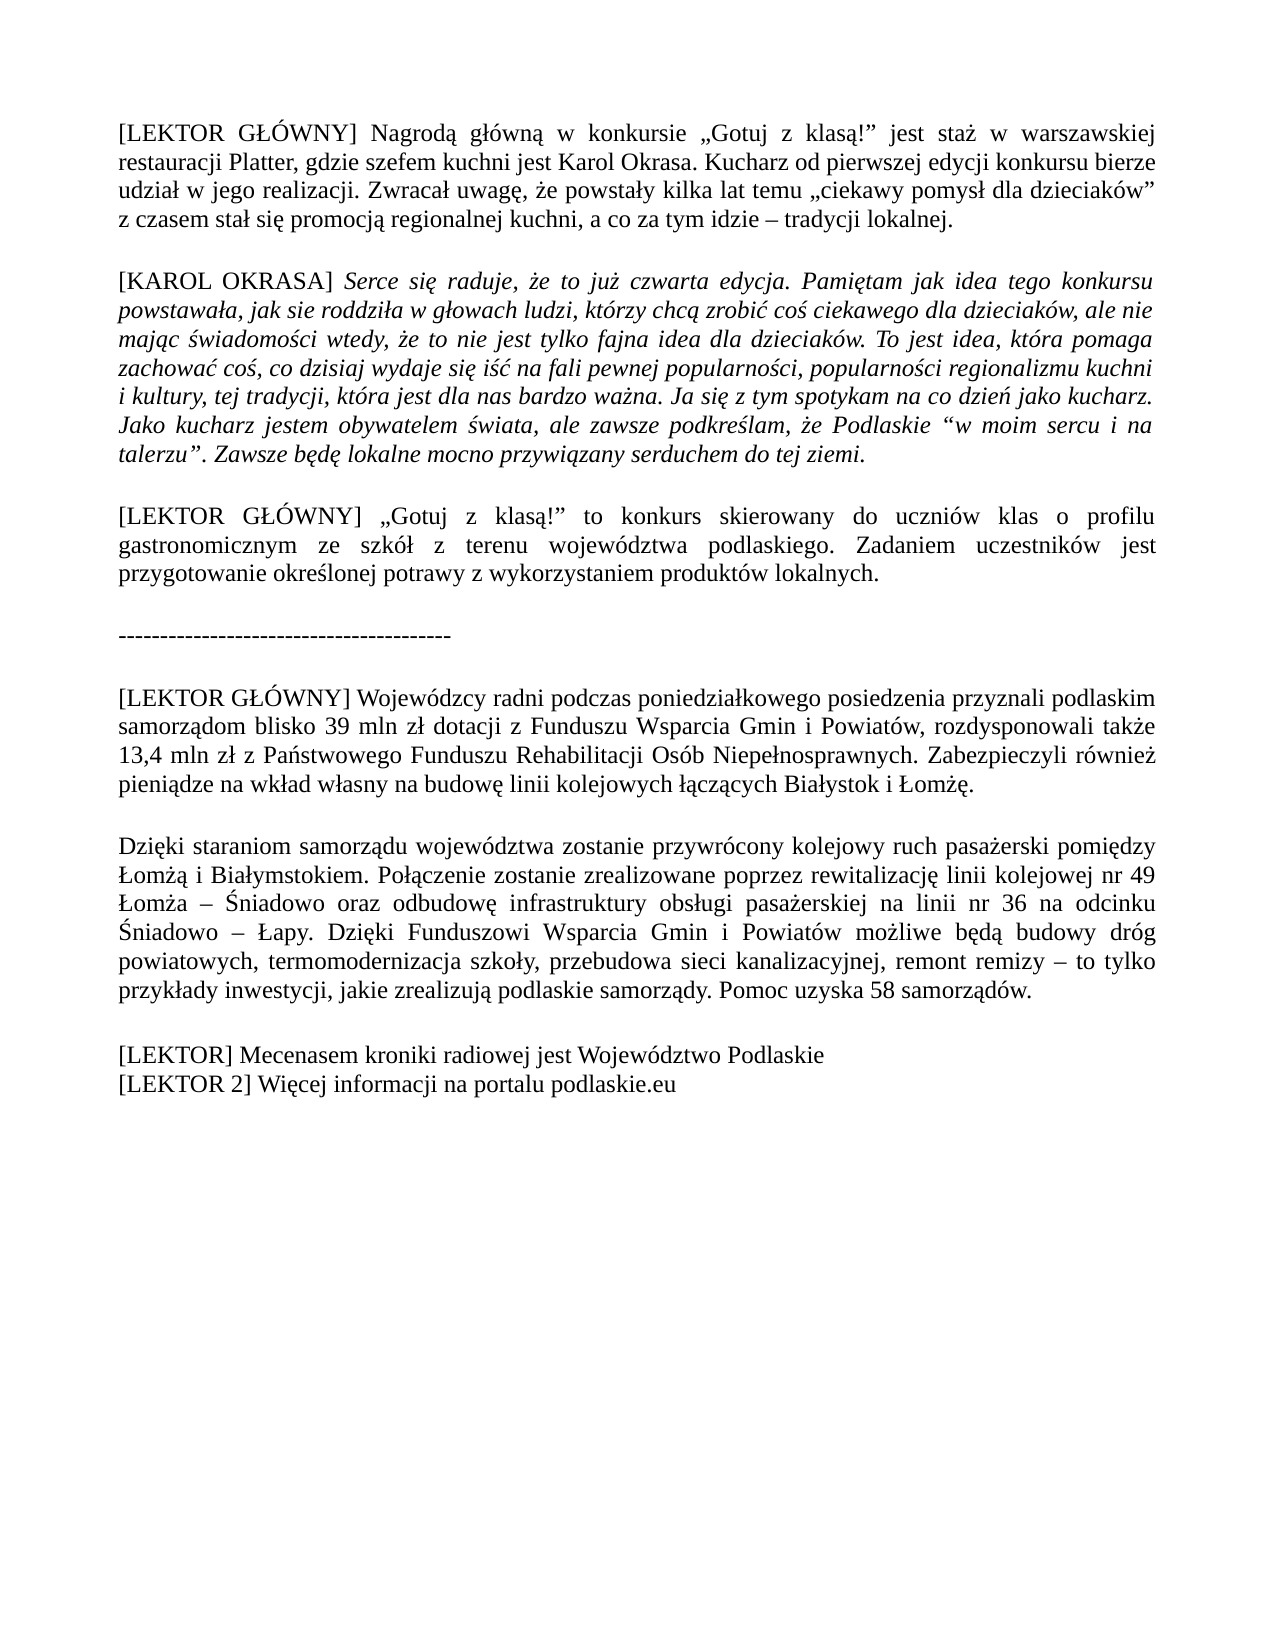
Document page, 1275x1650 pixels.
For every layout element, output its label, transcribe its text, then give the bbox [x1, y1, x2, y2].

text ---------------------------------------- [118, 621, 1157, 649]
text [LEKTOR GŁÓWNY] Nagrodą główną w konkursie „Gotuj z klasą!” jest staż w warszawskiej restauracji Platter, gdzie szefem kuchni jest Karol Okrasa. Kucharz od pierwszej edycji konkursu bierze udział w jego realizacji. Zwracał uwagę, że powstały kilka lat temu „ciekawy pomysł dla dzieciaków” z czasem stał się promocją regionalnej kuchni, a co za tym idzie – tradycji lokalnej. [118, 118, 1157, 233]
text [KAROL OKRASA] Serce się raduje, że to już czwarta edycja. Pamiętam jak idea tego konkursu powstawała, jak sie roddziła w głowach ludzi, którzy chcą zrobić coś ciekawego dla dzieciaków, ale nie mając świadomości wtedy, że to nie jest tylko fajna idea dla dzieciaków. To jest idea, która pomaga zachować coś, co dzisiaj wydaje się iść na fali pewnej popularności, popularności regionalizmu kuchni i kultury, tej tradycji, która jest dla nas bardzo ważna. Ja się z tym spotykam na co dzień jako kucharz. Jako kucharz jestem obywatelem świata, ale zawsze podkreślam, że Podlaskie “w moim sercu i na talerzu”. Zawsze będę lokalne mocno przywiązany serduchem do tej ziemi. [118, 266, 1157, 468]
text [LEKTOR GŁÓWNY] Wojewódzcy radni podczas poniedziałkowego posiedzenia przyznali podlaskim samorządom blisko 39 mln zł dotacji z Funduszu Wsparcia Gmin i Powiatów, rozdysponowali także 13,4 mln zł z Państwowego Funduszu Rehabilitacji Osób Niepełnosprawnych. Zabezpieczyli również pieniądze na wkład własny na budowę linii kolejowych łączących Białystok i Łomżę. [118, 683, 1157, 798]
text [LEKTOR] Mecenasem kroniki radiowej jest Województwo Podlaskie [118, 1040, 1157, 1069]
text [LEKTOR GŁÓWNY] „Gotuj z klasą!” to konkurs skierowany do uczniów klas o profilu gastronomicznym ze szkół z terenu województwa podlaskiego. Zadaniem uczestników jest przygotowanie określonej potrawy z wykorzystaniem produktów lokalnych. [118, 501, 1157, 587]
text Dzięki staraniom samorządu województwa zostanie przywrócony kolejowy ruch pasażerski pomiędzy Łomżą i Białymstokiem. Połączenie zostanie zrealizowane poprzez rewitalizację linii kolejowej nr 49 Łomża – Śniadowo oraz odbudowę infrastruktury obsługi pasażerskiej na linii nr 36 na odcinku Śniadowo – Łapy. Dzięki Funduszowi Wsparcia Gmin i Powiatów możliwe będą budowy dróg powiatowych, termomodernizacja szkoły, przebudowa sieci kanalizacyjnej, remont remizy – to tylko przykłady inwestycji, jakie zrealizują podlaskie samorządy. Pomoc uzyska 58 samorządów. [118, 831, 1157, 1003]
text [LEKTOR 2] Więcej informacji na portalu podlaskie.eu [118, 1069, 1157, 1098]
